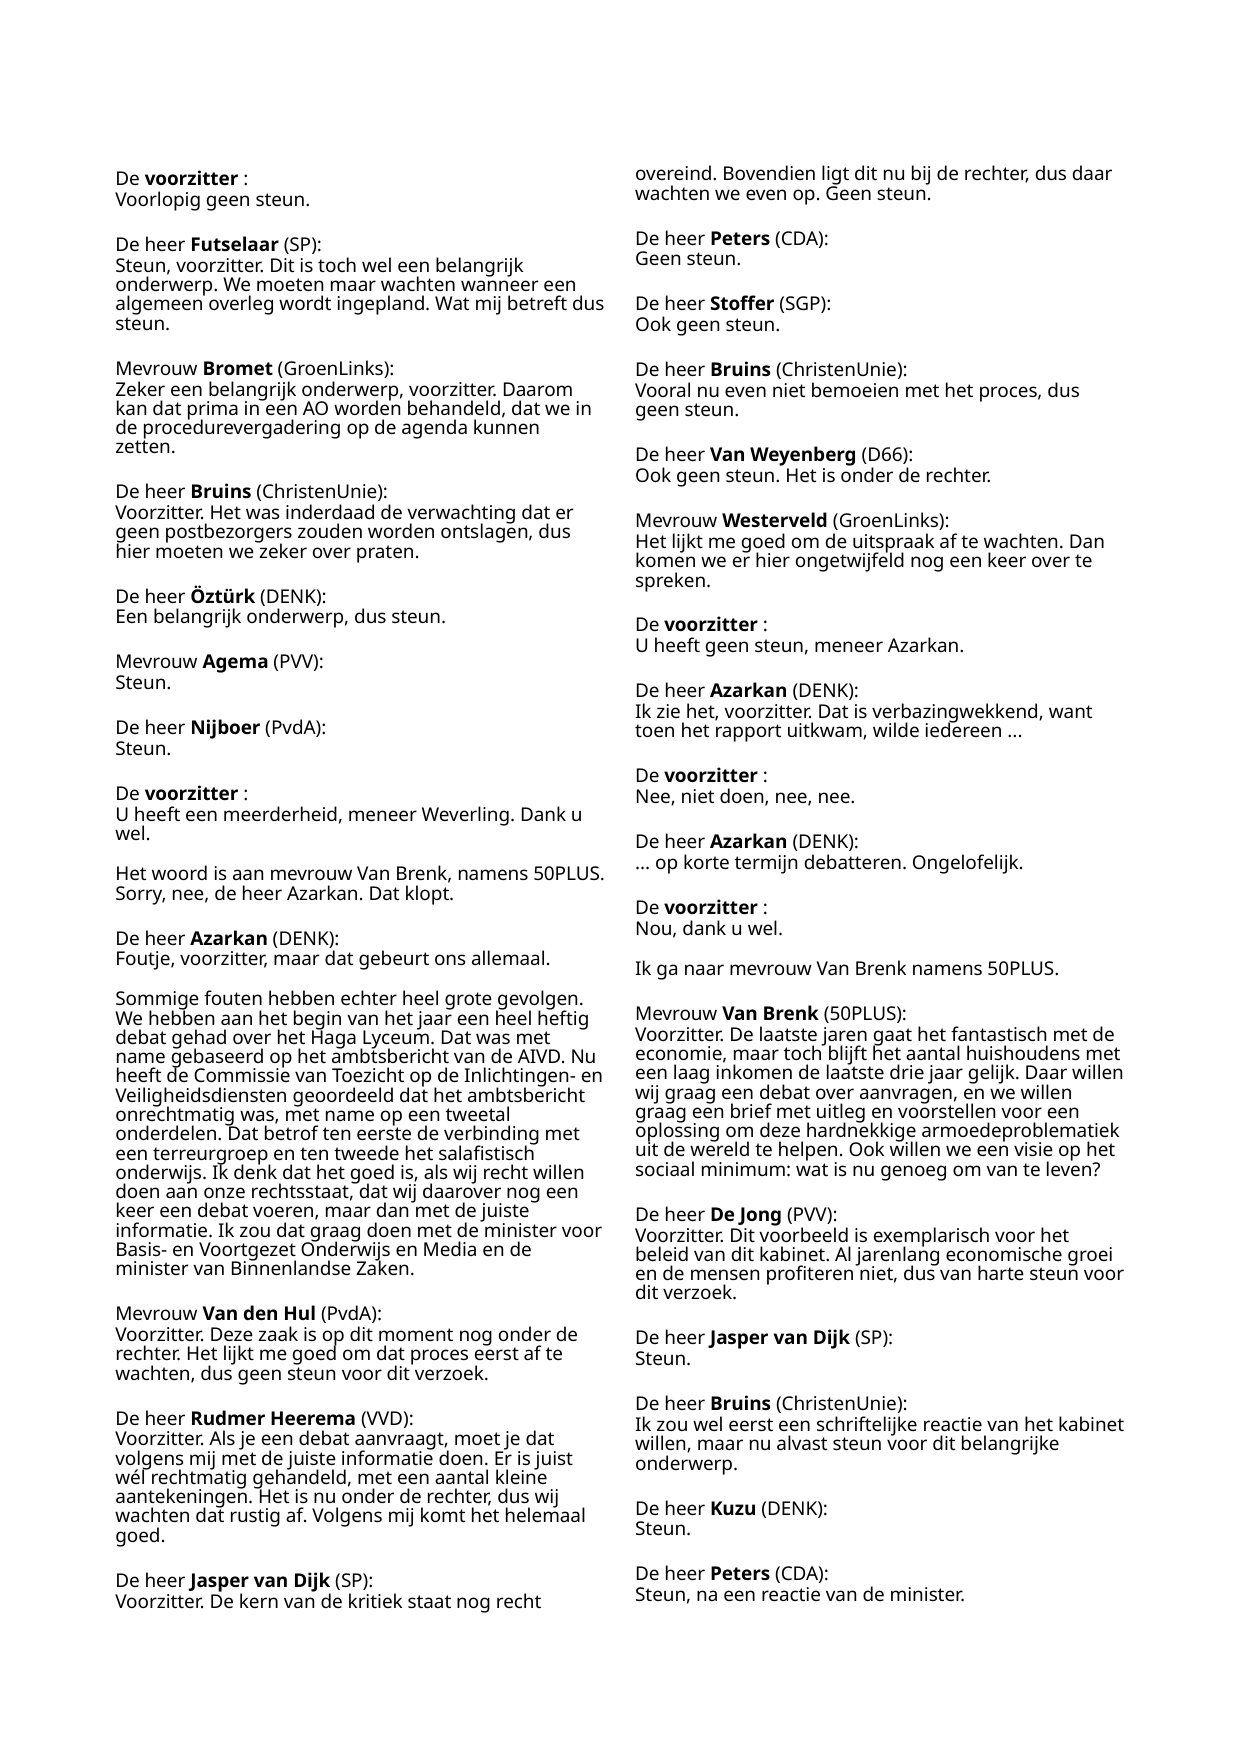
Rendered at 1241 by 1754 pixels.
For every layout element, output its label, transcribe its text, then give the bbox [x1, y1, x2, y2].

text Voorzitter. De laatste jaren gaat het fantastisch met de economie, maar toch blijft het aantal huishoudens met een laag inkomen de laatste drie jaar gelijk. Daar willen wij graag een debat over aanvragen, en we willen graag een brief met uitleg en voorstellen voor een oplossing om deze hardnekkige armoedeproblematiek uit de wereld te helpen. Ook willen we een visie op het sociaal minimum: wat is nu genoeg om van te leven? [635, 1026, 1125, 1180]
text Mevrouw Bromet (GroenLinks): [115, 355, 605, 381]
text De heer Azarkan (DENK): [115, 925, 605, 950]
text Steun. [115, 740, 605, 759]
text De heer Rudmer Heerema (VVD): [115, 1405, 605, 1430]
text ... op korte termijn debatteren. Ongelofelijk. [635, 854, 1125, 873]
text De heer Bruins (ChristenUnie): [635, 1390, 1125, 1416]
text Voorzitter. De kern van de kritiek staat nog recht [115, 1593, 605, 1612]
text Sommige fouten hebben echter heel grote gevolgen. We hebben aan het begin van het jaar een heel heftig debat gehad over het Haga Lyceum. Dat was met name gebaseerd op het ambtsbericht van de AIVD. Nu heeft de Commissie van Toezicht op de Inlichtingen- en Veiligheidsdiensten geoordeeld dat het ambtsbericht onrechtmatig was, met name op een tweetal onderdelen. Dat betrof ten eerste de verbinding met een terreurgroep en ten tweede het salafistisch onderwijs. Ik denk dat het goed is, als wij recht willen doen aan onze rechtsstaat, dat wij daarover nog een keer een debat voeren, maar dan met de juiste informatie. Ik zou dat graag doen met de minister voor Basis- en Voortgezet Onderwijs en Media en de minister van Binnenlandse Zaken. [115, 990, 605, 1279]
text De heer Azarkan (DENK): [635, 828, 1125, 854]
text Steun, voorzitter. Dit is toch wel een belangrijk onderwerp. We moeten maar wachten wanneer een algemeen overleg wordt ingepland. Wat mij betreft dus steun. [115, 257, 605, 334]
text Ik ga naar mevrouw Van Brenk namens 50PLUS. [635, 960, 1125, 979]
text Voorzitter. Dit voorbeeld is exemplarisch voor het beleid van dit kabinet. Al jarenlang economische groei en de mensen profiteren niet, dus van harte steun voor dit verzoek. [635, 1227, 1125, 1304]
text U heeft geen steun, meneer Azarkan. [635, 637, 1125, 657]
text Het lijkt me goed om de uitspraak af te wachten. Dan komen we er hier ongetwijfeld nog een keer over te spreken. [635, 533, 1125, 591]
text Het woord is aan mevrouw Van Brenk, namens 50PLUS. Sorry, nee, de heer Azarkan. Dat klopt. [115, 865, 605, 904]
text Nou, dank u wel. [635, 920, 1125, 939]
text Mevrouw Van Brenk (50PLUS): [635, 1000, 1125, 1026]
text Voorlopig geen steun. [115, 191, 605, 210]
text Mevrouw Westerveld (GroenLinks): [635, 507, 1125, 533]
text Voorzitter. Het was inderdaad de verwachting dat er geen postbezorgers zouden worden ontslagen, dus hier moeten we zeker over praten. [115, 504, 605, 562]
text De heer Jasper van Dijk (SP): [115, 1567, 605, 1593]
text Vooral nu even niet bemoeien met het proces, dus geen steun. [635, 382, 1125, 421]
text De heer Kuzu (DENK): [635, 1495, 1125, 1520]
text De voorzitter : [635, 763, 1125, 788]
text De heer Nijboer (PvdA): [115, 714, 605, 740]
text De heer Öztürk (DENK): [115, 583, 605, 608]
text Ook geen steun. [635, 316, 1125, 336]
text Zeker een belangrijk onderwerp, voorzitter. Daarom kan dat prima in een AO worden behandeld, dat we in de procedurevergadering op de agenda kunnen zetten. [115, 381, 605, 458]
text De heer Peters (CDA): [635, 225, 1125, 250]
text De heer Azarkan (DENK): [635, 677, 1125, 703]
text De heer Stoffer (SGP): [635, 291, 1125, 316]
text Ik zie het, voorzitter. Dat is verbazingwekkend, want toen het rapport uitkwam, wilde iedereen ... [635, 703, 1125, 742]
text Mevrouw Agema (PVV): [115, 649, 605, 674]
text De heer Peters (CDA): [635, 1561, 1125, 1586]
text overeind. Bovendien ligt dit nu bij de rechter, dus daar wachten we even op. Geen steun. [635, 165, 1125, 204]
text Geen steun. [635, 250, 1125, 270]
text Ook geen steun. Het is onder de rechter. [635, 467, 1125, 486]
text Steun, na een reactie van de minister. [635, 1586, 1125, 1606]
text De heer De Jong (PVV): [635, 1201, 1125, 1227]
text Voorzitter. Deze zaak is op dit moment nog onder de rechter. Het lijkt me goed om dat proces eerst af te wachten, dus geen steun voor dit verzoek. [115, 1326, 605, 1384]
text De heer Van Weyenberg (D66): [635, 441, 1125, 467]
text De voorzitter : [115, 165, 605, 191]
text De heer Bruins (ChristenUnie): [635, 356, 1125, 382]
text De voorzitter : [115, 780, 605, 806]
text De voorzitter : [635, 894, 1125, 920]
text Foutje, voorzitter, maar dat gebeurt ons allemaal. [115, 950, 605, 970]
text Steun. [115, 674, 605, 694]
text De heer Bruins (ChristenUnie): [115, 478, 605, 504]
text Steun. [635, 1350, 1125, 1369]
text Ik zou wel eerst een schriftelijke reactie van het kabinet willen, maar nu alvast steun voor dit belangrijke onderwerp. [635, 1416, 1125, 1474]
text Steun. [635, 1520, 1125, 1540]
text Nee, niet doen, nee, nee. [635, 788, 1125, 808]
text Een belangrijk onderwerp, dus steun. [115, 608, 605, 628]
text De voorzitter : [635, 612, 1125, 637]
text De heer Jasper van Dijk (SP): [635, 1324, 1125, 1350]
text De heer Futselaar (SP): [115, 231, 605, 257]
text U heeft een meerderheid, meneer Weverling. Dank u wel. [115, 806, 605, 844]
text Voorzitter. Als je een debat aanvraagt, moet je dat volgens mij met de juiste informatie doen. Er is juist wél rechtmatig gehandeld, met een aantal kleine aantekeningen. Het is nu onder de rechter, dus wij wachten dat rustig af. Volgens mij komt het helemaal goed. [115, 1430, 605, 1546]
text Mevrouw Van den Hul (PvdA): [115, 1300, 605, 1326]
